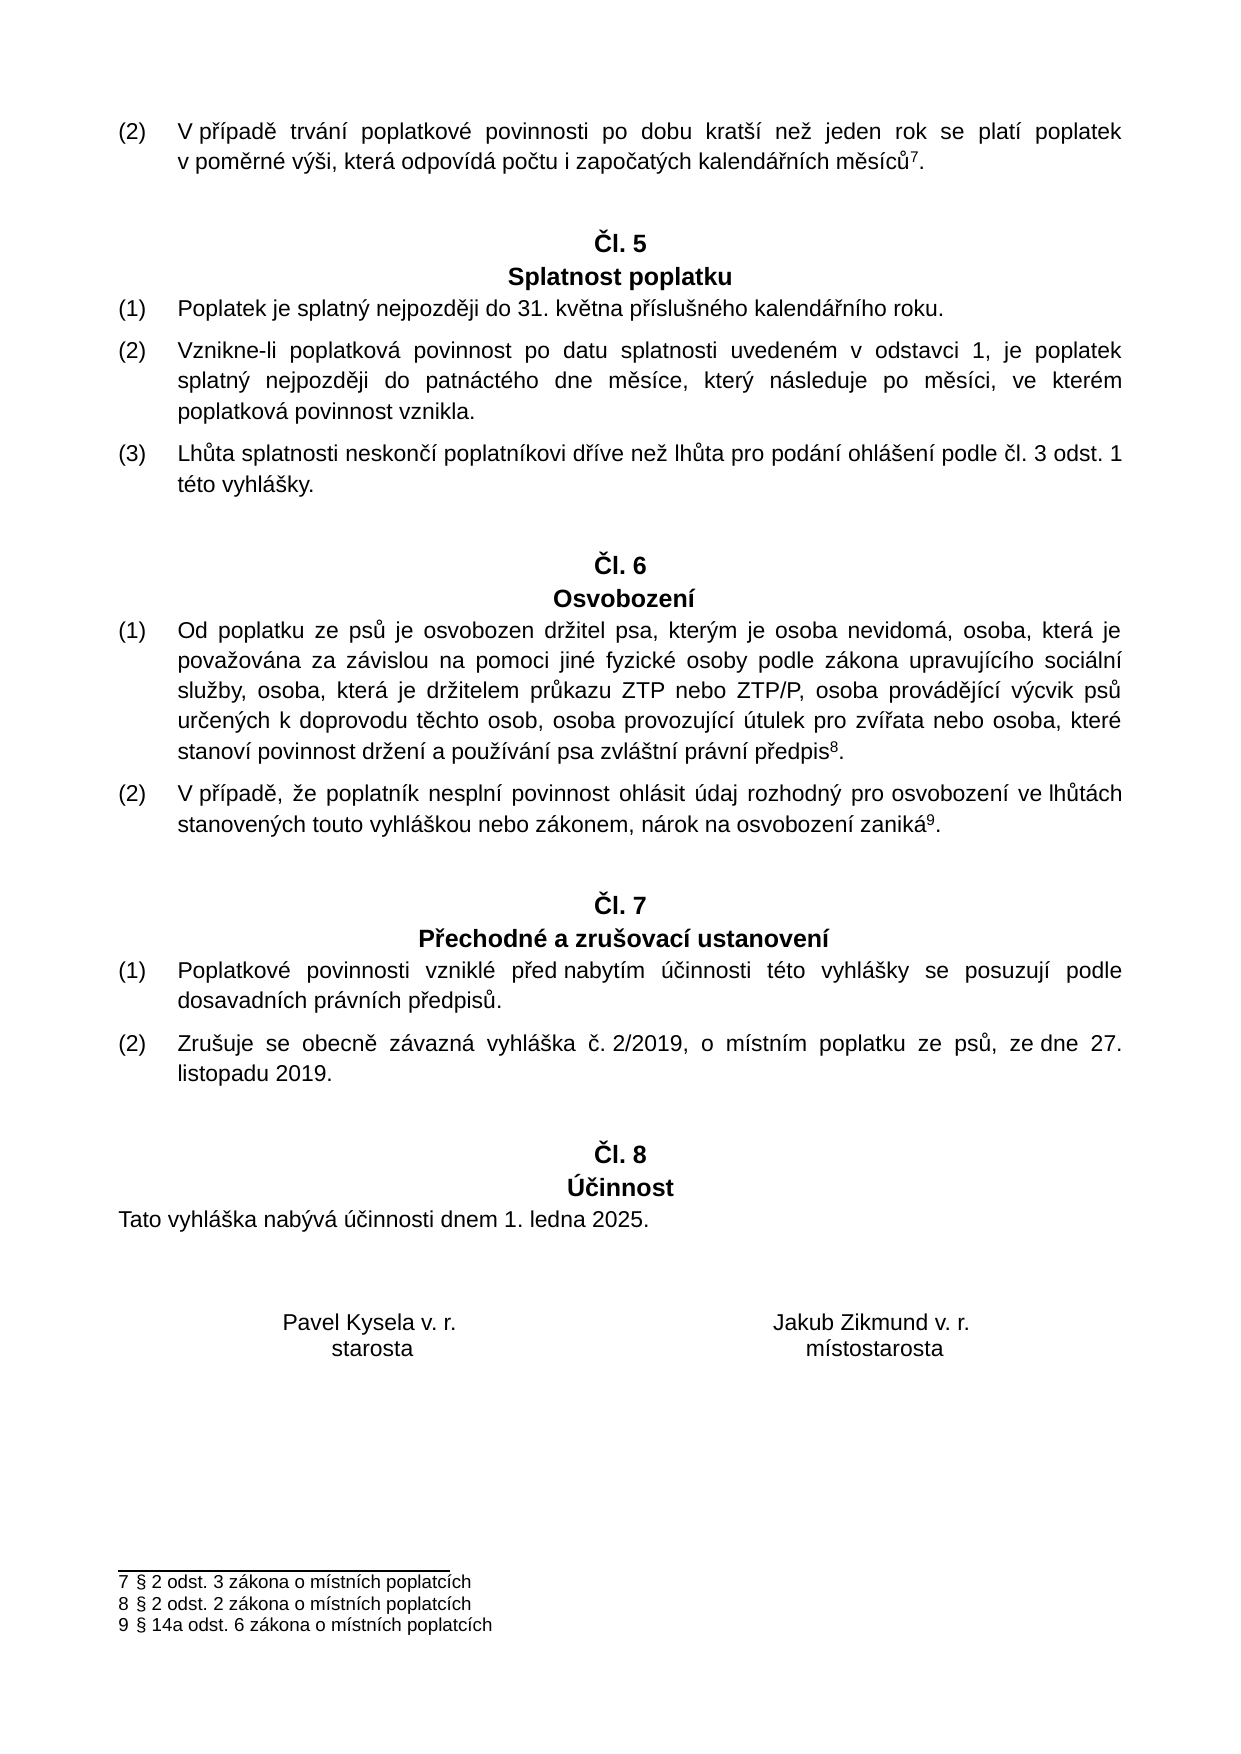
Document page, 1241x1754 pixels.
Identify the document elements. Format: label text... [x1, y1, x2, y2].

list V případě, že poplatník nesplní povinnost ohlásit údaj rozhodný pro osvobození ve lhůtách stanovených touto vyhláškou nebo zákonem, nárok na osvobození zaniká. [118, 780, 1122, 837]
subtitle Čl. 6 Osvobození [118, 551, 1122, 613]
subtitle Čl. 5 Splatnost poplatku [118, 228, 1122, 290]
list Vznikne-li poplatková povinnost po datu splatnosti uvedeném v odstavci 1, je poplatek splatný nejpozději do patnáctého dne měsíce, který následuje po měsíci, ve kterém poplatková povinnost vznikla. [118, 337, 1122, 424]
subtitle Čl. 8 Účinnost [118, 1140, 1122, 1202]
list § 2 odst. 3 zákona o místních poplatcích [118, 1571, 1122, 1592]
list Od poplatku ze psů je osvobozen držitel psa, kterým je osoba nevidomá, osoba, která je považována za závislou na pomoci jiné fyzické osoby podle zákona upravujícího sociální služby, osoba, která je držitelem průkazu ZTP nebo ZTP/P, osoba provádějící výcvik psů určených k doprovodu těchto osob, osoba provozující útulek pro zvířata nebo osoba, které stanoví povinnost držení a používání psa zvláštní právní předpis. [118, 617, 1122, 764]
list Poplatek je splatný nejpozději do 31. května příslušného kalendářního roku. [118, 294, 1122, 321]
list § 2 odst. 2 zákona o místních poplatcích [118, 1592, 1122, 1614]
list Zrušuje se obecně závazná vyhláška č. 2/2019, o místním poplatku ze psů, ze dne 27. listopadu 2019. [118, 1030, 1122, 1086]
list Poplatkové povinnosti vzniklé před nabytím účinnosti této vyhlášky se posuzují podle dosavadních právních předpisů. [118, 957, 1122, 1013]
list V případě trvání poplatkové povinnosti po dobu kratší než jeden rok se platí poplatek v poměrné výši, která odpovídá počtu i započatých kalendářních měsíců. [118, 118, 1122, 175]
text Tato vyhláška nabývá účinnosti dnem 1. ledna 2025. [118, 1206, 1122, 1233]
list § 14a odst. 6 zákona o místních poplatcích [118, 1614, 1122, 1635]
table_header Jakub Zikmund v. r. místostarosta [620, 1249, 1122, 1367]
list Lhůta splatnosti neskončí poplatníkovi dříve než lhůta pro podání ohlášení podle čl. 3 odst. 1 této vyhlášky. [118, 440, 1122, 497]
subtitle Čl. 7 Přechodné a zrušovací ustanovení [118, 891, 1122, 953]
table_header Pavel Kysela v. r. starosta [118, 1249, 620, 1367]
